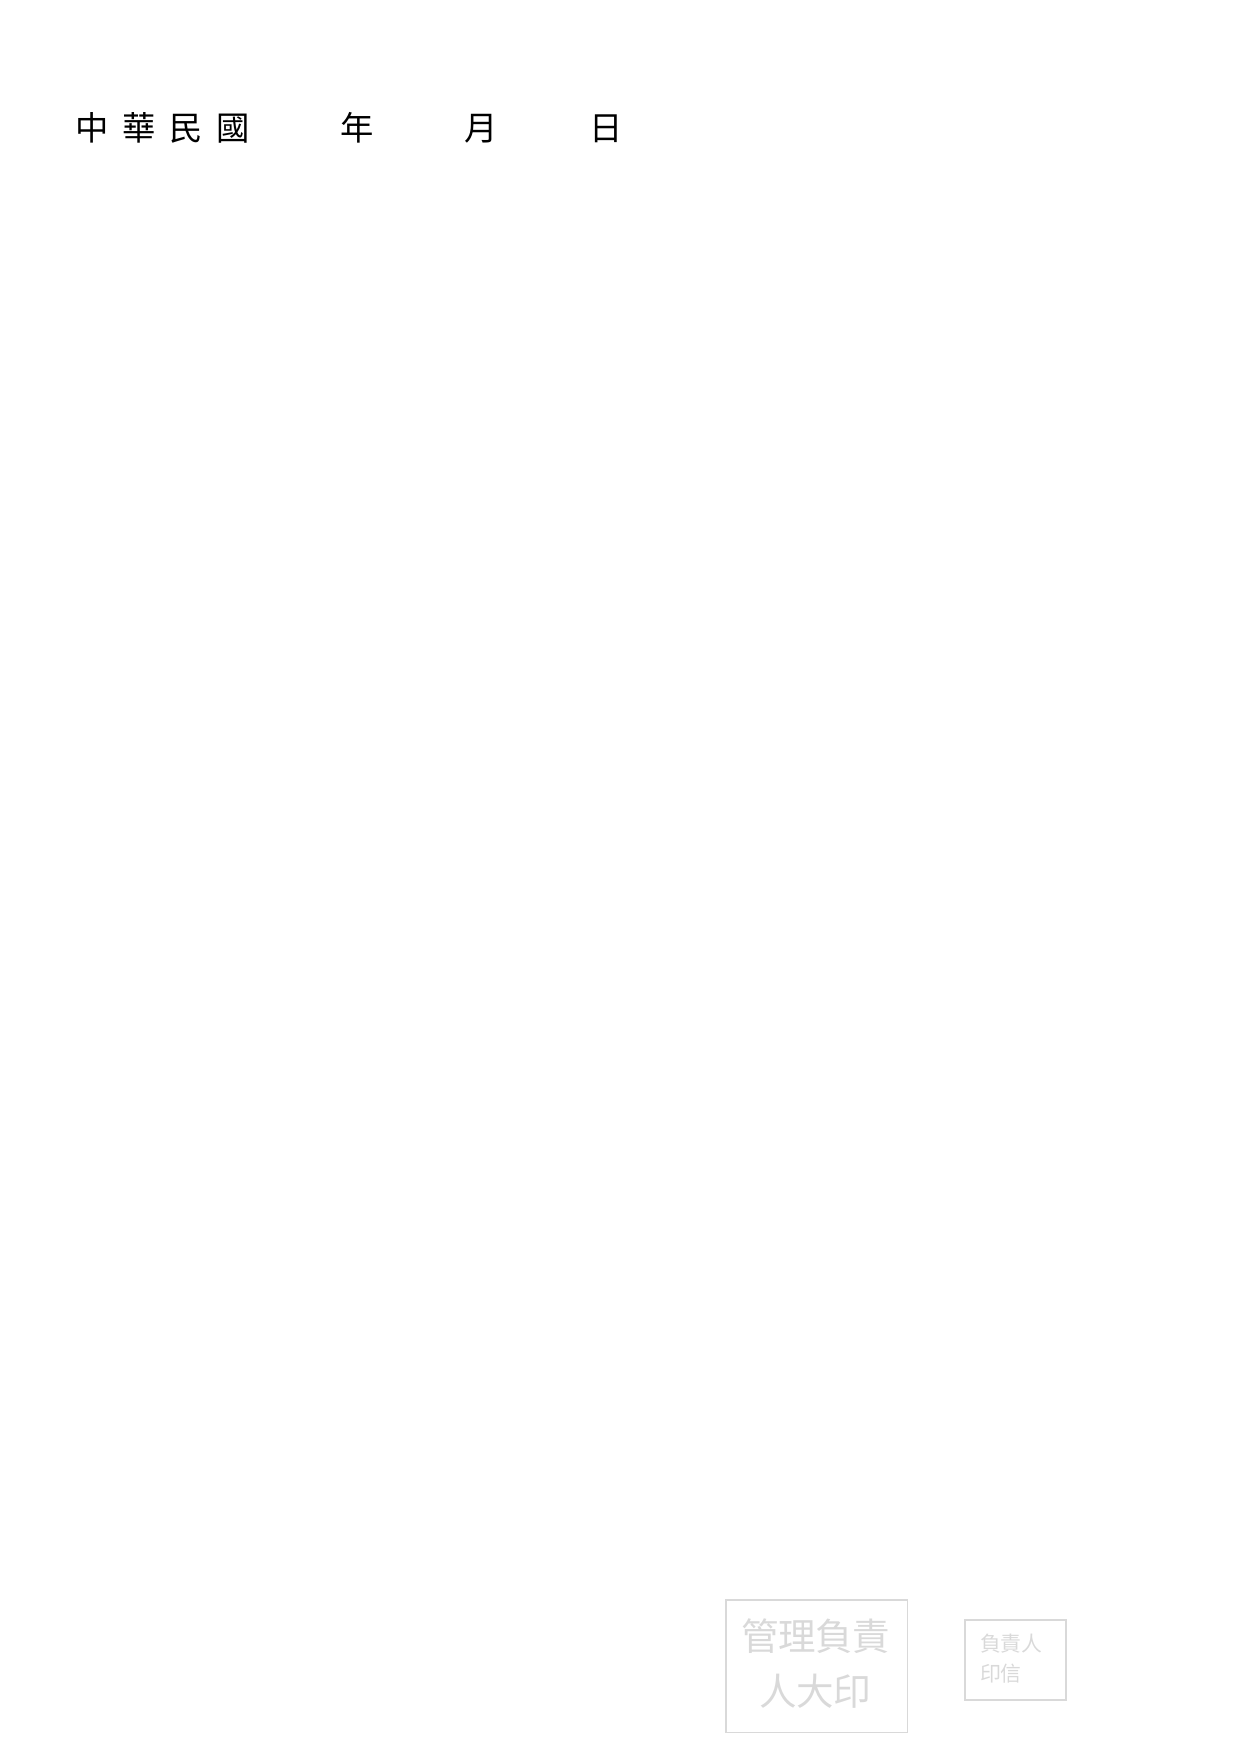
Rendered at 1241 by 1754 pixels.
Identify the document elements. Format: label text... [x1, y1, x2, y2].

text 中 華 民 國 年 月 日 [75, 89, 1165, 164]
